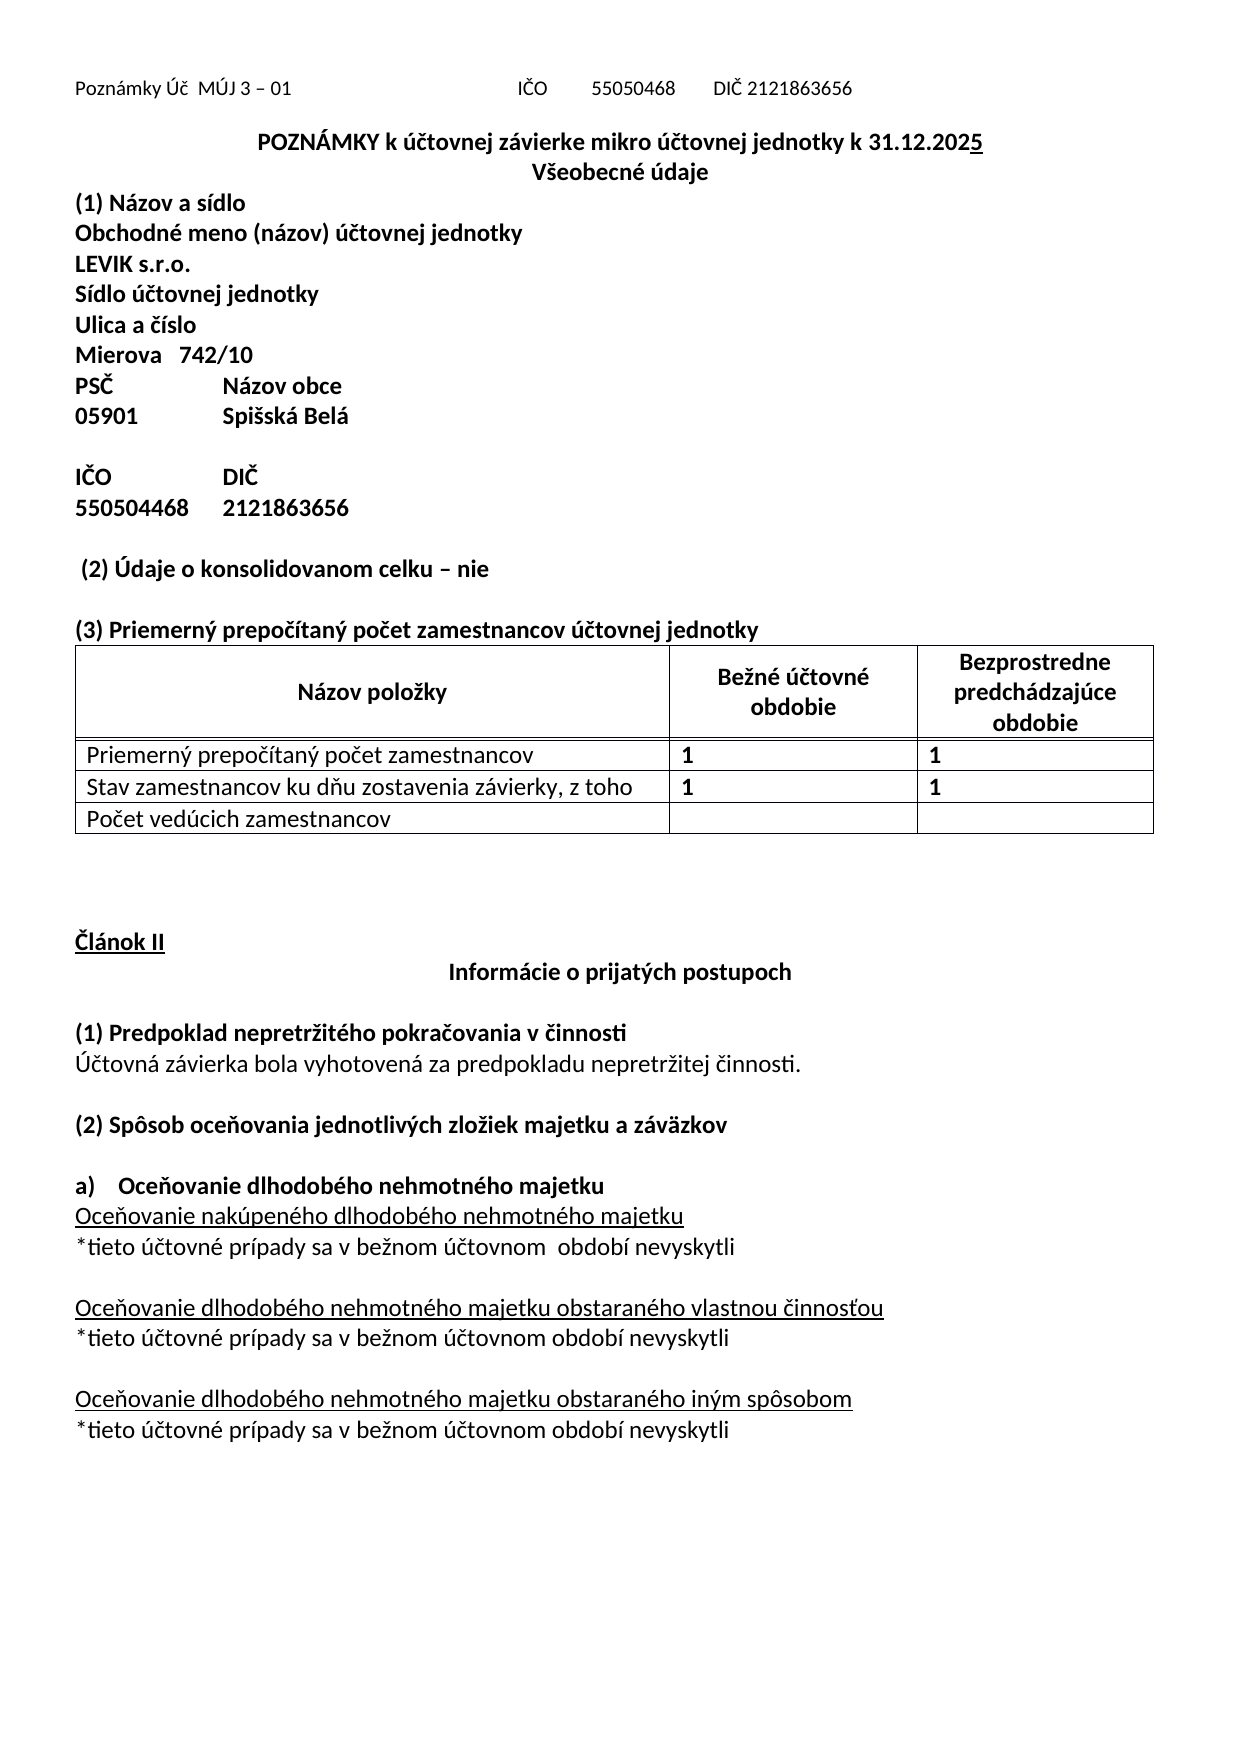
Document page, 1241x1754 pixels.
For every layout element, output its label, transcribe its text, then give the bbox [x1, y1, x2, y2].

table_cell 1 [918, 771, 1153, 802]
text Oceňovanie dlhodobého nehmotného majetku obstaraného vlastnou činnosťou [75, 1292, 1165, 1323]
table_cell 1 [670, 741, 917, 770]
text *tieto účtovné prípady sa v bežnom účtovnom období nevyskytli [75, 1323, 1165, 1353]
text Účtovná závierka bola vyhotovená za predpokladu nepretržitej činnosti. [75, 1048, 1165, 1078]
text 550504468 2121863656 [75, 492, 1165, 523]
list Oceňovanie dlhodobého nehmotného majetku [75, 1170, 1165, 1201]
text Poznámky Úč MÚJ 3 – 01 IČO 55050468 DIČ 2121863656 [75, 75, 1165, 100]
table_header Názov položky [76, 646, 669, 737]
text Oceňovanie nakúpeného dlhodobého nehmotného majetku [75, 1201, 1165, 1231]
text Článok II [75, 926, 1165, 956]
text *tieto účtovné prípady sa v bežnom účtovnom období nevyskytli [75, 1414, 1165, 1445]
table_cell [918, 803, 1153, 833]
text (2) Spôsob oceňovania jednotlivých zložiek majetku a záväzkov [75, 1109, 1165, 1139]
table_cell Počet vedúcich zamestnancov [76, 803, 669, 833]
table_cell Priemerný prepočítaný počet zamestnancov [76, 741, 669, 770]
table_cell [670, 803, 917, 833]
table_cell 1 [918, 741, 1153, 770]
text (2) Údaje o konsolidovanom celku – nie [75, 553, 1165, 584]
text (1) Názov a sídlo [75, 187, 1165, 217]
text Mierova 742/10 [75, 339, 1165, 370]
table_header Bežné účtovné obdobie [670, 646, 917, 737]
text (1) Predpoklad nepretržitého pokračovania v činnosti [75, 1017, 1165, 1048]
text (3) Priemerný prepočítaný počet zamestnancov účtovnej jednotky [75, 614, 1165, 645]
table_header Bezprostredne predchádzajúce obdobie [918, 646, 1153, 737]
text POZNÁMKY k účtovnej závierke mikro účtovnej jednotky k 31.12.2025 [75, 126, 1165, 156]
text Všeobecné údaje [75, 156, 1165, 187]
table_cell 1 [670, 771, 917, 802]
text PSČ Názov obce [75, 370, 1165, 401]
text *tieto účtovné prípady sa v bežnom účtovnom období nevyskytli [75, 1231, 1165, 1262]
table_cell Stav zamestnancov ku dňu zostavenia závierky, z toho [76, 771, 669, 802]
text LEVIK s.r.o. [75, 248, 1165, 278]
text Ulica a číslo [75, 309, 1165, 339]
text Oceňovanie dlhodobého nehmotného majetku obstaraného iným spôsobom [75, 1384, 1165, 1414]
text Obchodné meno (názov) účtovnej jednotky [75, 217, 1165, 248]
text Informácie o prijatých postupoch [75, 956, 1165, 987]
text Sídlo účtovnej jednotky [75, 278, 1165, 309]
text 05901 Spišská Belá [75, 401, 1165, 431]
text IČO DIČ [75, 462, 1165, 492]
